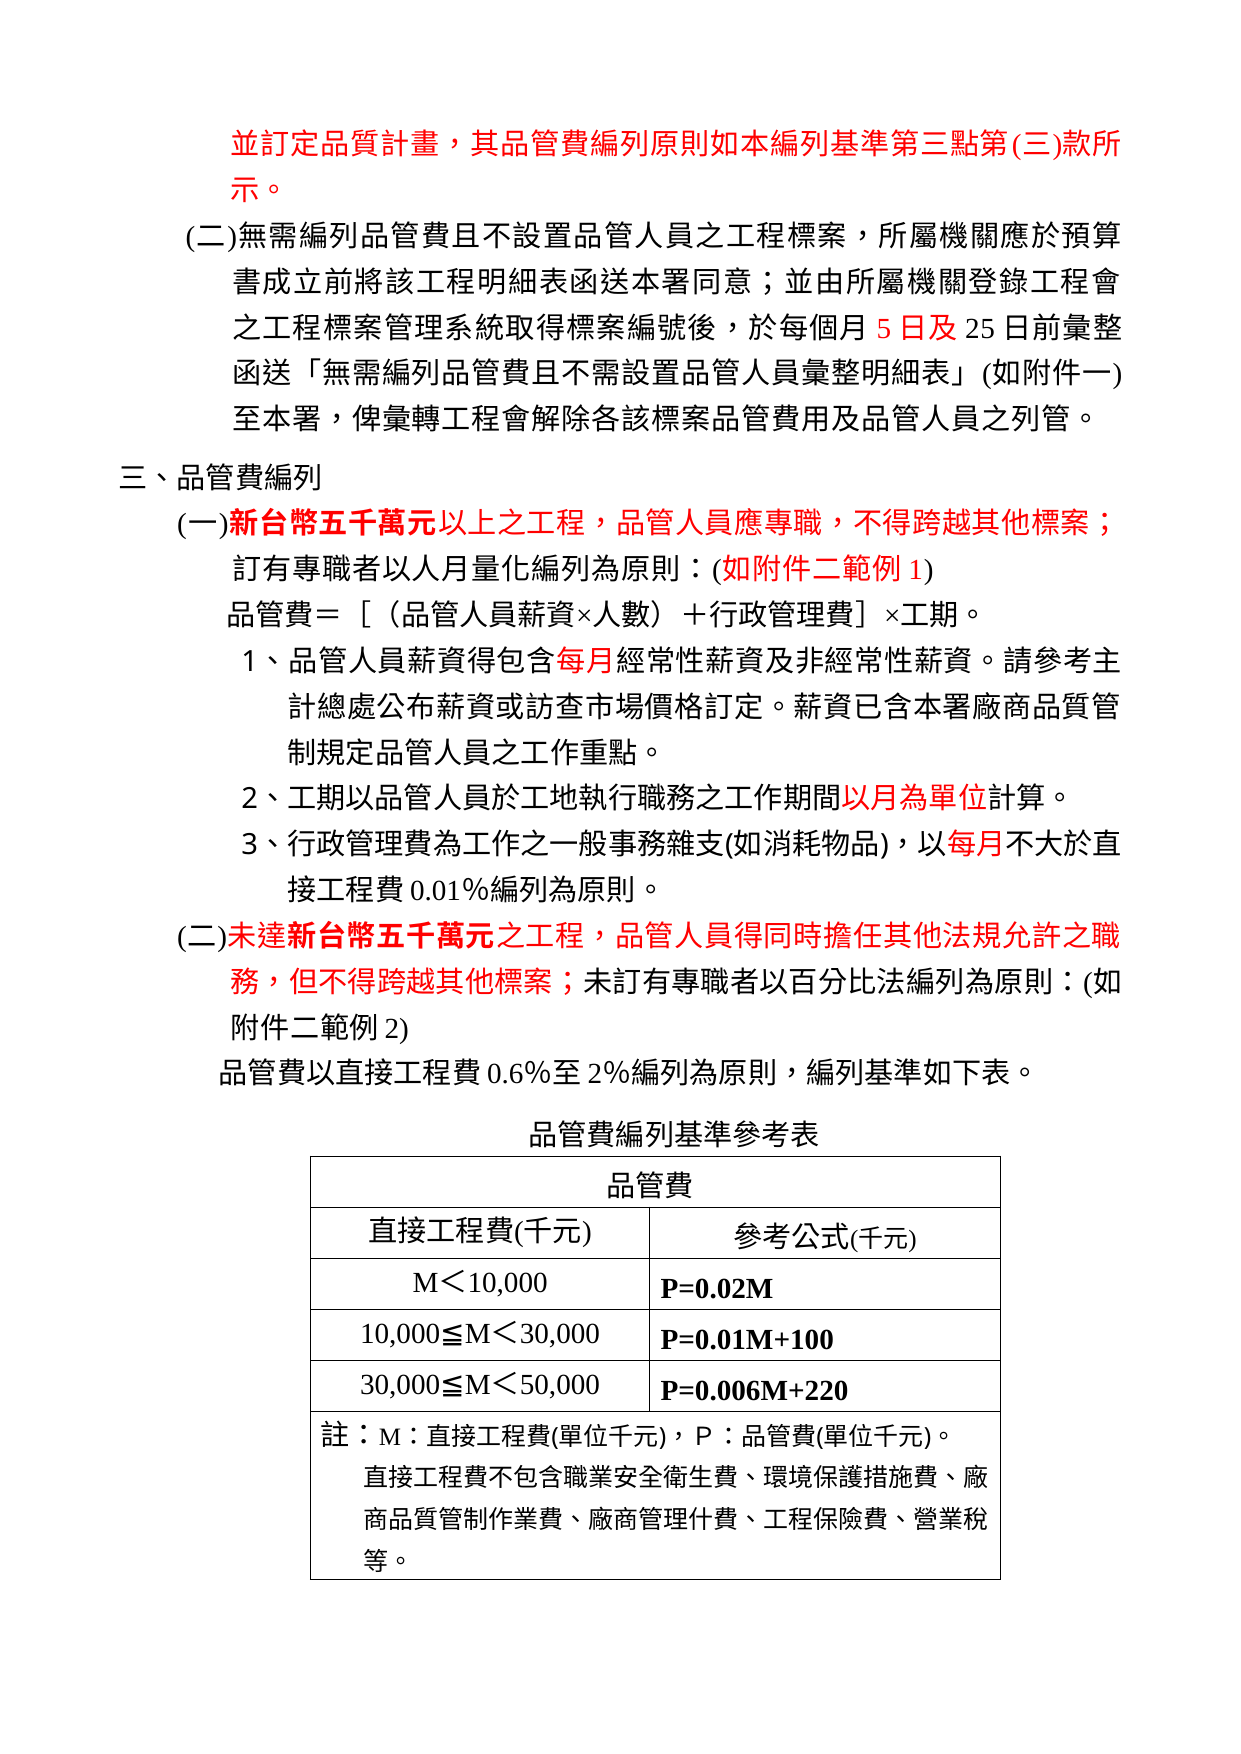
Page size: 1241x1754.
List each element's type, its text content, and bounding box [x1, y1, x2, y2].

table_cell P=0.01M+100 [650, 1310, 1000, 1360]
table_cell 10,000≦M＜30,000 [311, 1310, 649, 1360]
text (二)未達新台幣五千萬元之工程，品管人員得同時擔任其他法規允許之職務，但不得跨越其他標案；未訂有專職者以百分比法編列為原則：(如附件二範例2) [177, 910, 1122, 1047]
table_cell P=0.02M [650, 1259, 1000, 1309]
text 2、工期以品管人員於工地執行職務之工作期間以月為單位計算。 [241, 772, 1122, 818]
text 三、品管費編列 [118, 451, 1122, 497]
text 1、品管人員薪資得包含每月經常性薪資及非經常性薪資。請參考主計總處公布薪資或訪查市場價格訂定。薪資已含本署廠商品質管制規定品管人員之工作重點。 [241, 635, 1122, 772]
table_cell P=0.006M+220 [650, 1361, 1000, 1411]
text (一)新台幣五千萬元以上之工程，品管人員應專職，不得跨越其他標案；訂有專職者以人月量化編列為原則：(如附件二範例1) [177, 497, 1122, 589]
table_cell 註：M：直接工程費(單位千元)，Ｐ：品管費(單位千元)。 直接工程費不包含職業安全衛生費、環境保護措施費、廠商品質管制作業費、廠商管理什費、工程保險費、營業稅等。 [311, 1412, 1000, 1578]
text 3、行政管理費為工作之一般事務雜支(如消耗物品)，以每月不大於直接工程費0.01％編列為原則。 [241, 818, 1122, 910]
table_cell M＜10,000 [311, 1259, 649, 1309]
table_header 品管費 [311, 1157, 1000, 1207]
text 品管費以直接工程費0.6％至2％編列為原則，編列基準如下表。 [218, 1047, 1122, 1093]
table_cell 30,000≦M＜50,000 [311, 1361, 649, 1411]
text (一)緊急搶險(修)、疏濬清淤類、維修(護)改善類，其實質施工內容未涉品質相關措施及檢驗事項，如防汛塊、砂包之搬運及吊放等作業工項及其他經報水利署核准之工程，無需編列品管費且不設置品管人員，若有需檢驗廠商材料或施工品質項目時，則僅編列檢驗費或抽驗費，由廠商配合機關辦理檢驗；惟前述疏濬清淤類、維修(護)改善類工程中如有涉品質相關措施及檢驗事項之工項(如運輸便道(橋)施設或維護等)，其工項經費達100萬元以上，仍應依規定編列品管費與設置品管人員並訂定品質計畫，其品管費編列原則如本編列基準第三點第(三)款所示。 [177, 118, 1122, 210]
text (二)無需編列品管費且不設置品管人員之工程標案，所屬機關應於預算書成立前將該工程明細表函送本署同意；並由所屬機關登錄工程會之工程標案管理系統取得標案編號後，於每個月5日及25日前彙整函送「無需編列品管費且不需設置品管人員彙整明細表」(如附件一)至本署，俾彙轉工程會解除各該標案品管費用及品管人員之列管。 [177, 210, 1122, 439]
text 品管費＝［（品管人員薪資×人數）＋行政管理費］×工期。 [226, 589, 1122, 635]
table_cell 參考公式(千元) [650, 1208, 1000, 1258]
table_cell 直接工程費(千元) [311, 1208, 649, 1258]
text 品管費編列基準參考表 [226, 1106, 1122, 1156]
